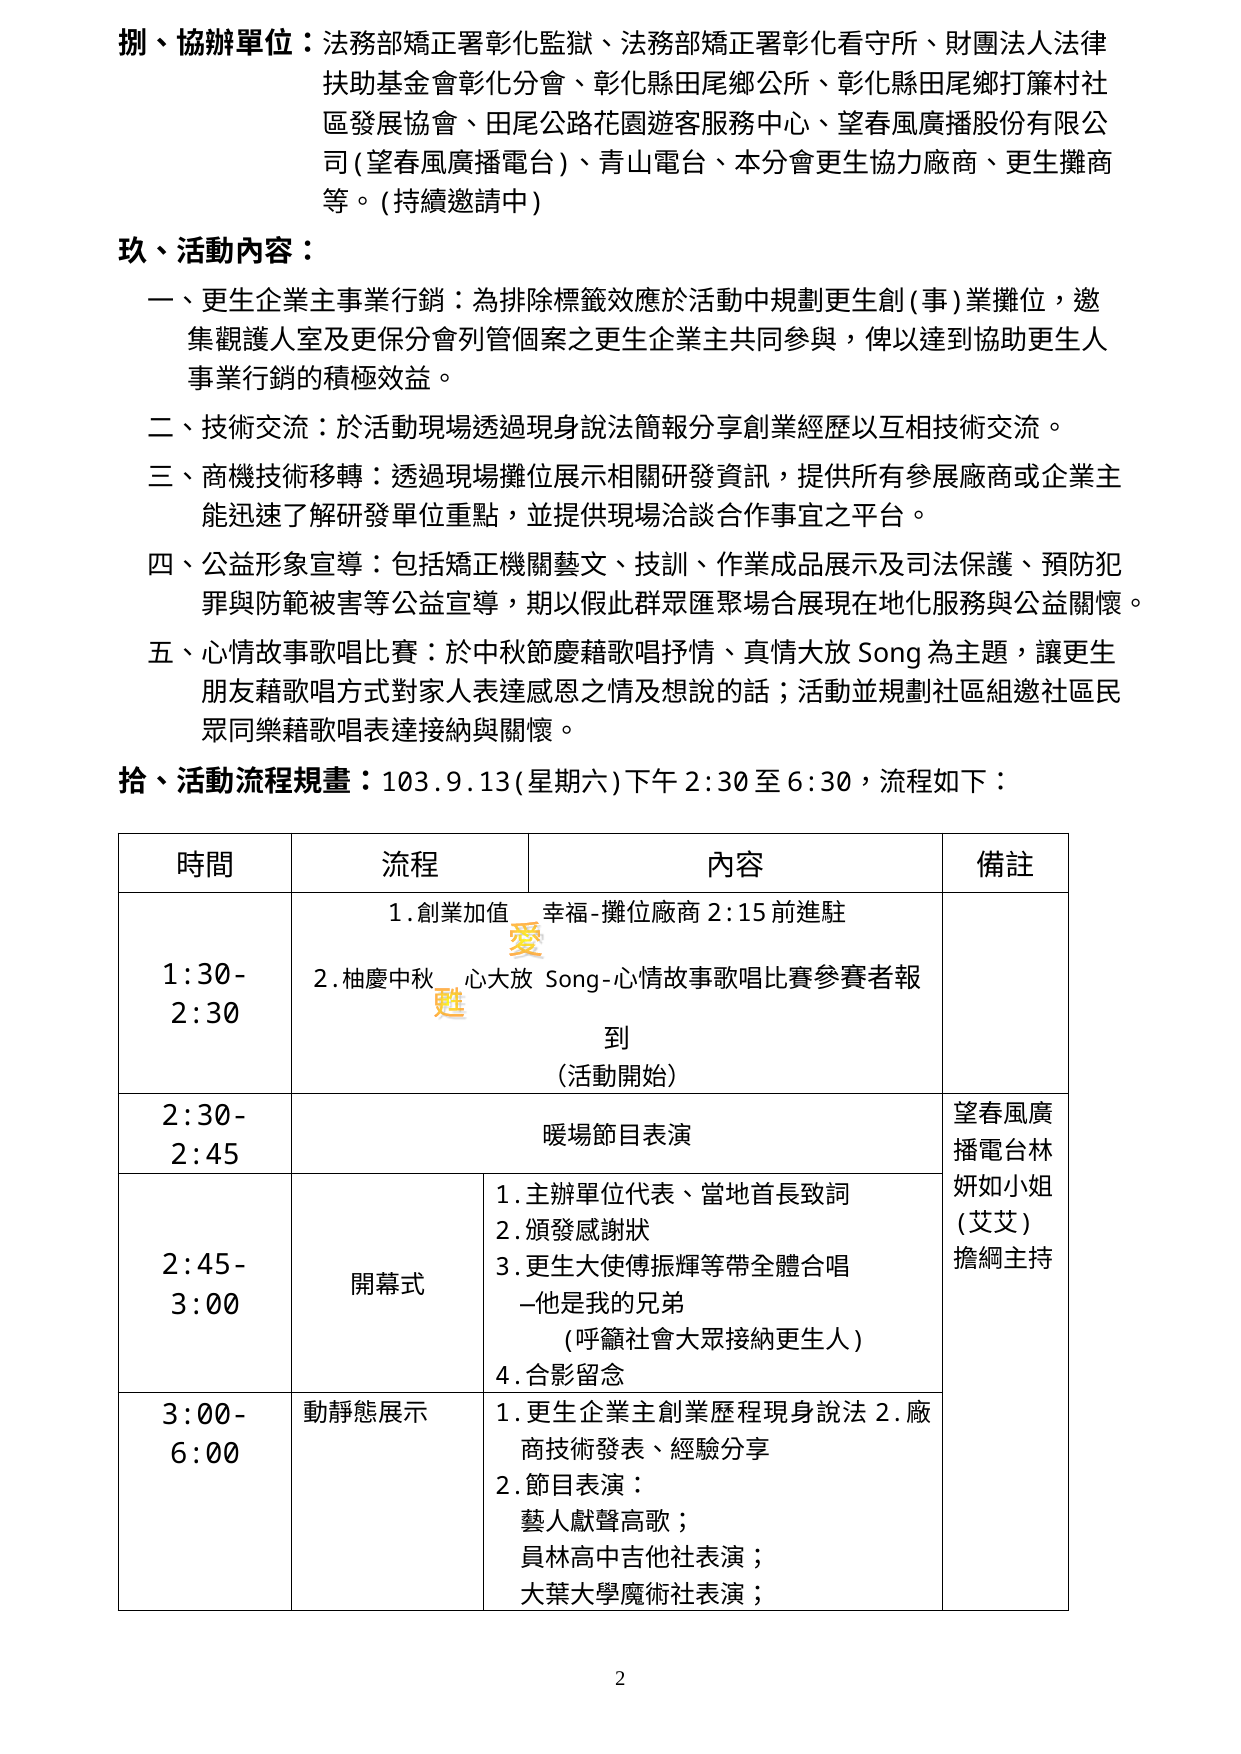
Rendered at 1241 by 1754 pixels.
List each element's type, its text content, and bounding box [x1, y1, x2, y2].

text 一、更生企業主事業行銷：為排除標籤效應於活動中規劃更生創(事)業攤位，邀集觀護人室及更保分會列管個案之更生企業主共同參與，俾以達到協助更生人事業行銷的積極效益。 [147, 279, 1122, 397]
table_header 時間 [119, 834, 291, 892]
table_cell 暖場節目表演 [292, 1094, 942, 1173]
table_cell 1.主辦單位代表、當地首長致詞 2.頒發感謝狀 3.更生大使傅振輝等帶全體合唱 —他是我的兄弟 (呼籲社會大眾接納更生人) 4.合影留念 [484, 1174, 942, 1392]
table_cell 1.創業加值幸福-攤位廠商2:15前進駐 2.柚慶中秋心大放 Song-心情故事歌唱比賽參賽者報到 （活動開始） [292, 893, 942, 1093]
table_cell 2:45-3:00 [119, 1174, 291, 1392]
table_cell 3:00-6:00 [119, 1393, 291, 1610]
text 捌、協辦單位：法務部矯正署彰化監獄、法務部矯正署彰化看守所、財團法人法律扶助基金會彰化分會、彰化縣田尾鄉公所、彰化縣田尾鄉打簾村社區發展協會、田尾公路花園遊客服務中心、望春風廣播股份有限公司(望春風廣播電台)、青山電台、本分會更生協力廠商、更生攤商等。(持續邀請中) [118, 20, 1122, 220]
table_cell 1:30-2:30 [119, 893, 291, 1093]
table_cell 2:30-2:45 [119, 1094, 291, 1173]
table_cell 動靜態展示 [292, 1393, 483, 1610]
table_header 流程 [292, 834, 528, 892]
table_header 內容 [529, 834, 942, 892]
text 二、技術交流：於活動現場透過現身說法簡報分享創業經歷以互相技術交流。 [147, 406, 1122, 445]
text 玖、活動內容： [118, 227, 1122, 269]
table_cell 開幕式 [292, 1174, 483, 1392]
text 四、公益形象宣導：包括矯正機關藝文、技訓、作業成品展示及司法保護、預防犯罪與防範被害等公益宣導，期以假此群眾匯聚場合展現在地化服務與公益關懷。 [147, 543, 1122, 621]
table_header 備註 [943, 834, 1068, 892]
text 三、商機技術移轉：透過現場攤位展示相關研發資訊，提供所有參展廠商或企業主能迅速了解研發單位重點，並提供現場洽談合作事宜之平台。 [147, 455, 1122, 533]
table_cell 1.更生企業主創業歷程現身說法2.廠商技術發表、經驗分享 2.節目表演： 藝人獻聲高歌； 員林高中吉他社表演； 大葉大學魔術社表演； [484, 1393, 942, 1610]
text 五、心情故事歌唱比賽：於中秋節慶藉歌唱抒情、真情大放Song為主題，讓更生朋友藉歌唱方式對家人表達感恩之情及想說的話；活動並規劃社區組邀社區民眾同樂藉歌唱表達接納與關懷。 [147, 631, 1122, 748]
table_cell [943, 893, 1068, 1093]
text 拾、活動流程規畫：103.9.13(星期六)下午2:30至6:30，流程如下： [118, 758, 1122, 800]
table_cell 望春風廣播電台林妍如小姐(艾艾)擔綱主持 [943, 1094, 1068, 1610]
